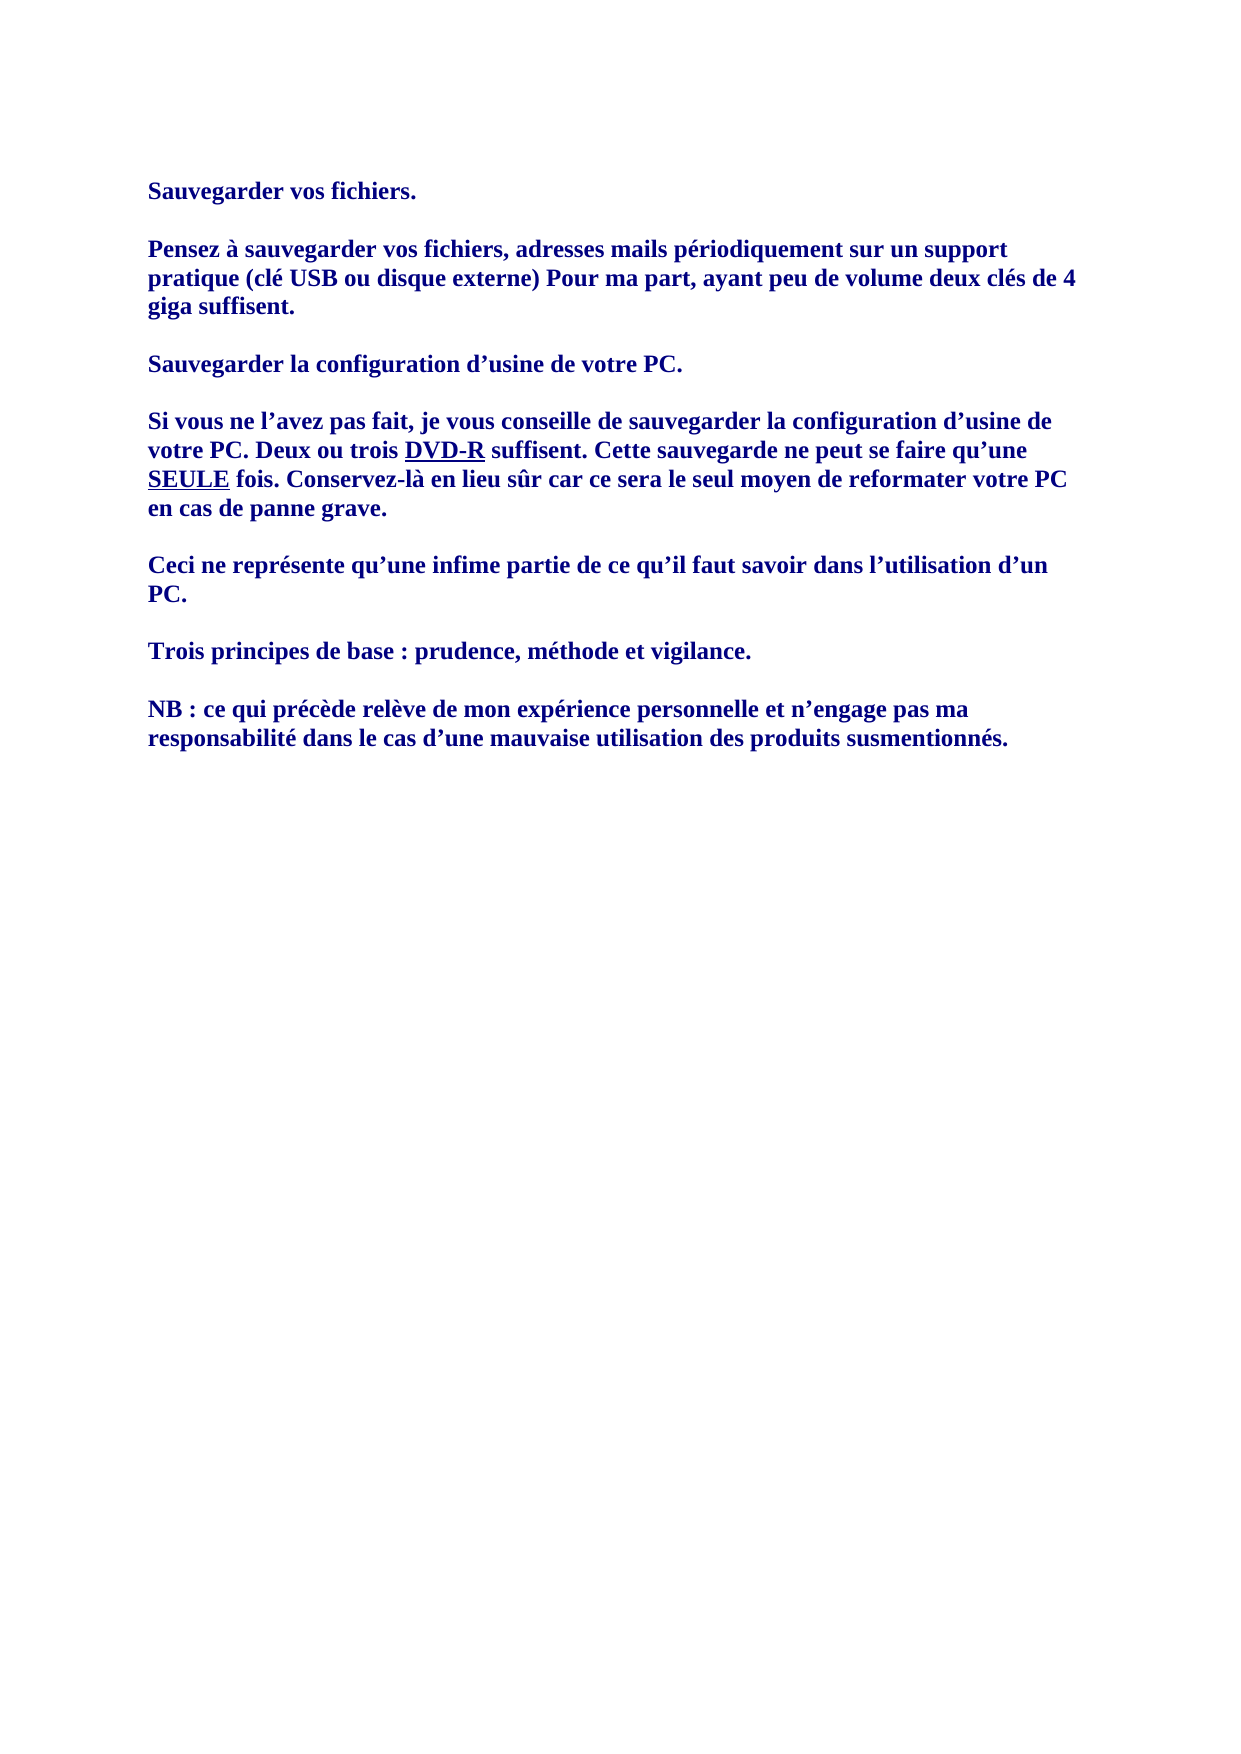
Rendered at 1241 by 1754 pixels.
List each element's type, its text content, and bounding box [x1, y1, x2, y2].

text Pensez à sauvegarder vos fichiers, adresses mails périodiquement sur un support pratique (clé USB ou disque externe) Pour ma part, ayant peu de volume deux clés de 4 giga suffisent. [148, 234, 1093, 320]
text Sauvegarder la configuration d’usine de votre PC. [148, 349, 1093, 378]
text Trois principes de base : prudence, méthode et vigilance. NB : ce qui précède relève de mon expérience personnelle et n’engage pas ma responsabilité dans le cas d’une mauvaise utilisation des produits susmentionnés. [148, 636, 1093, 751]
text Sauvegarder vos fichiers. [148, 148, 1093, 205]
text Ceci ne représente qu’une infime partie de ce qu’il faut savoir dans l’utilisation d’un PC. [148, 550, 1093, 608]
text Si vous ne l’avez pas fait, je vous conseille de sauvegarder la configuration d’usine de votre PC. Deux ou trois DVD-R suffisent. Cette sauvegarde ne peut se faire qu’une SEULE fois. Conservez-là en lieu sûr car ce sera le seul moyen de reformater votre PC en cas de panne grave. [148, 406, 1093, 521]
